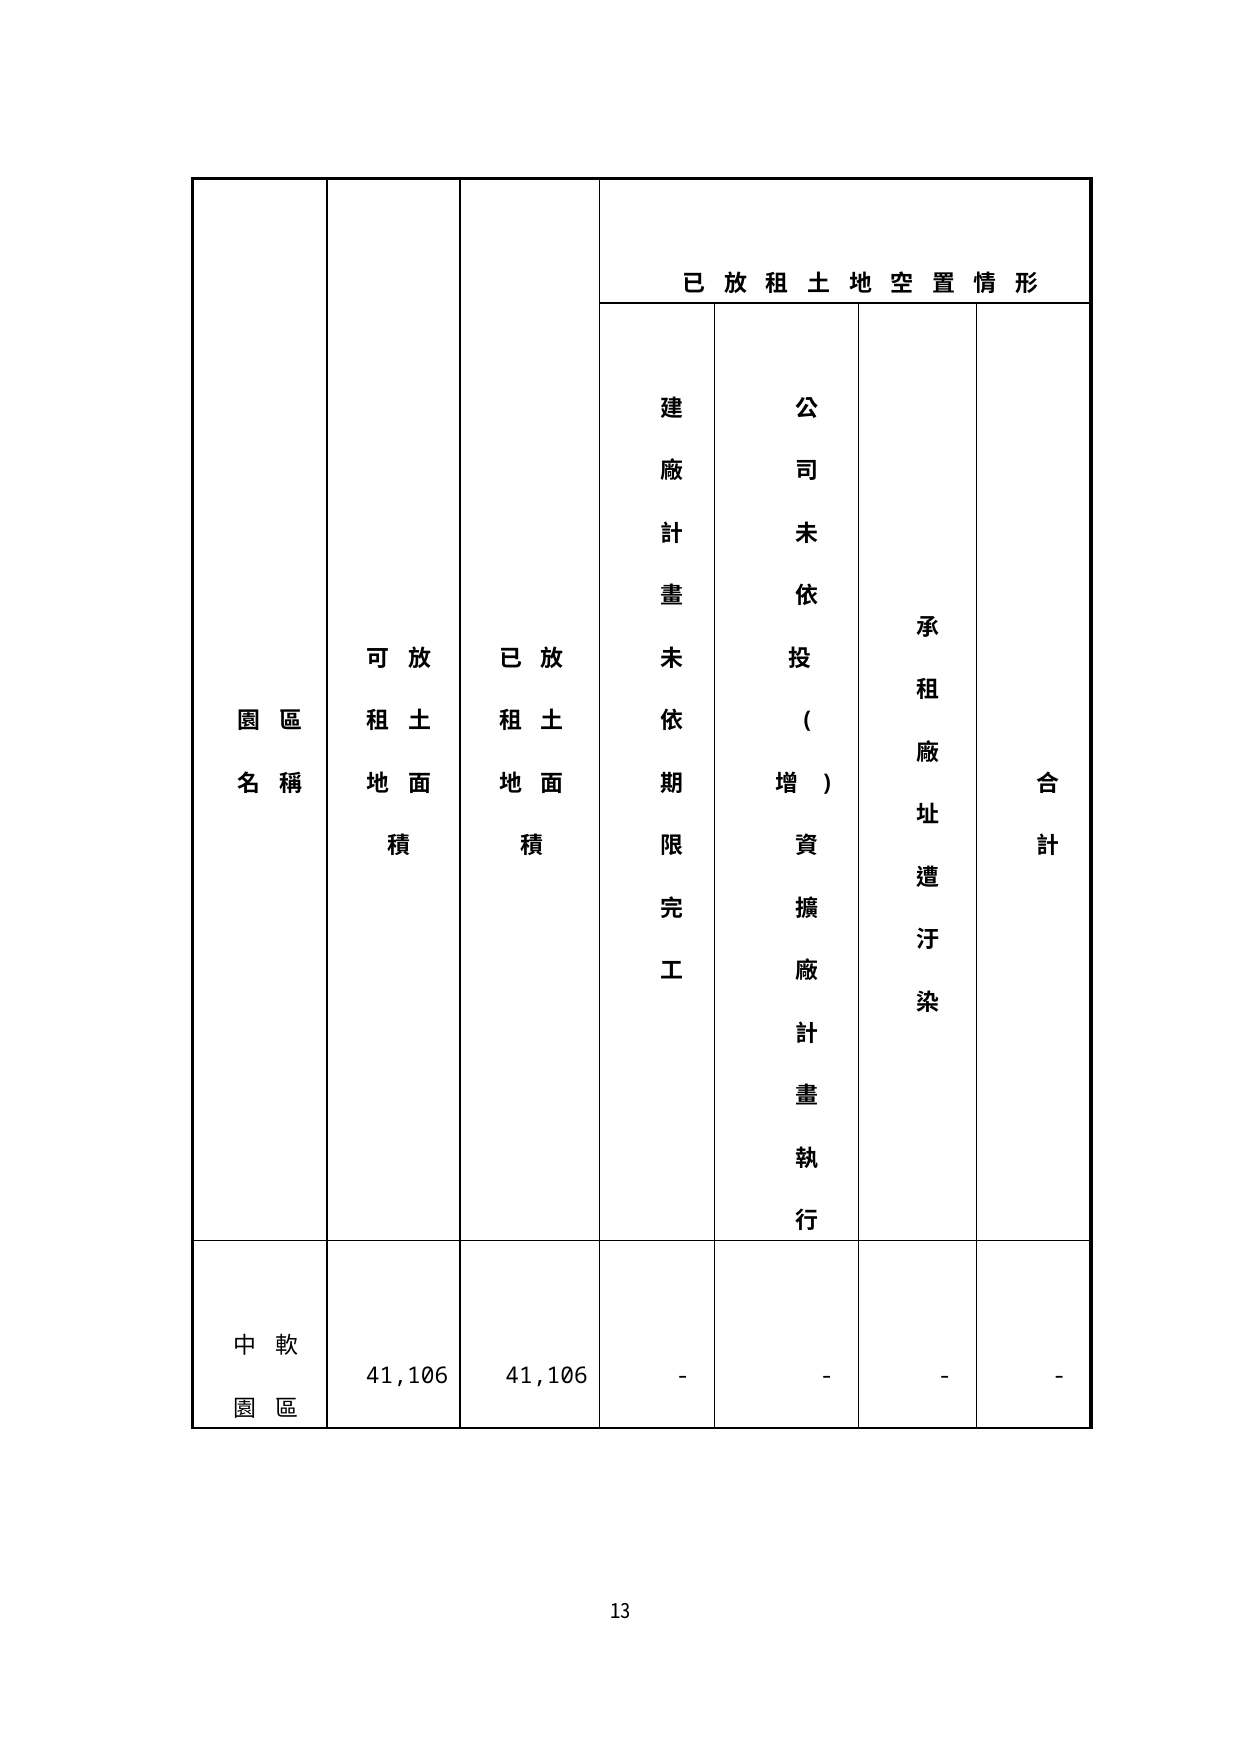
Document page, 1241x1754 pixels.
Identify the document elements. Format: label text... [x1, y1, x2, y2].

table_cell 承租廠址遭汙染 [859, 304, 976, 1240]
table_cell - [859, 1241, 976, 1427]
table_cell 中軟園區 [194, 1241, 326, 1427]
table_cell - [715, 1241, 858, 1427]
table_cell 41,106 [328, 1241, 459, 1427]
table_cell 合 計 [977, 304, 1089, 1240]
table_header 已放租土地面積 [461, 180, 599, 1240]
table_cell - [977, 1241, 1089, 1427]
table_header 園區名稱 [194, 180, 326, 1240]
table_header 已放租土地空置情形 [600, 180, 1089, 302]
table_cell - [600, 1241, 714, 1427]
table_cell 公司未依投(增)資擴廠計畫執行 [715, 304, 858, 1240]
table_cell 建廠計畫未依期限完工 [600, 304, 714, 1240]
table_cell 41,106 [461, 1241, 599, 1427]
table_header 可放租土地面積 [328, 180, 459, 1240]
